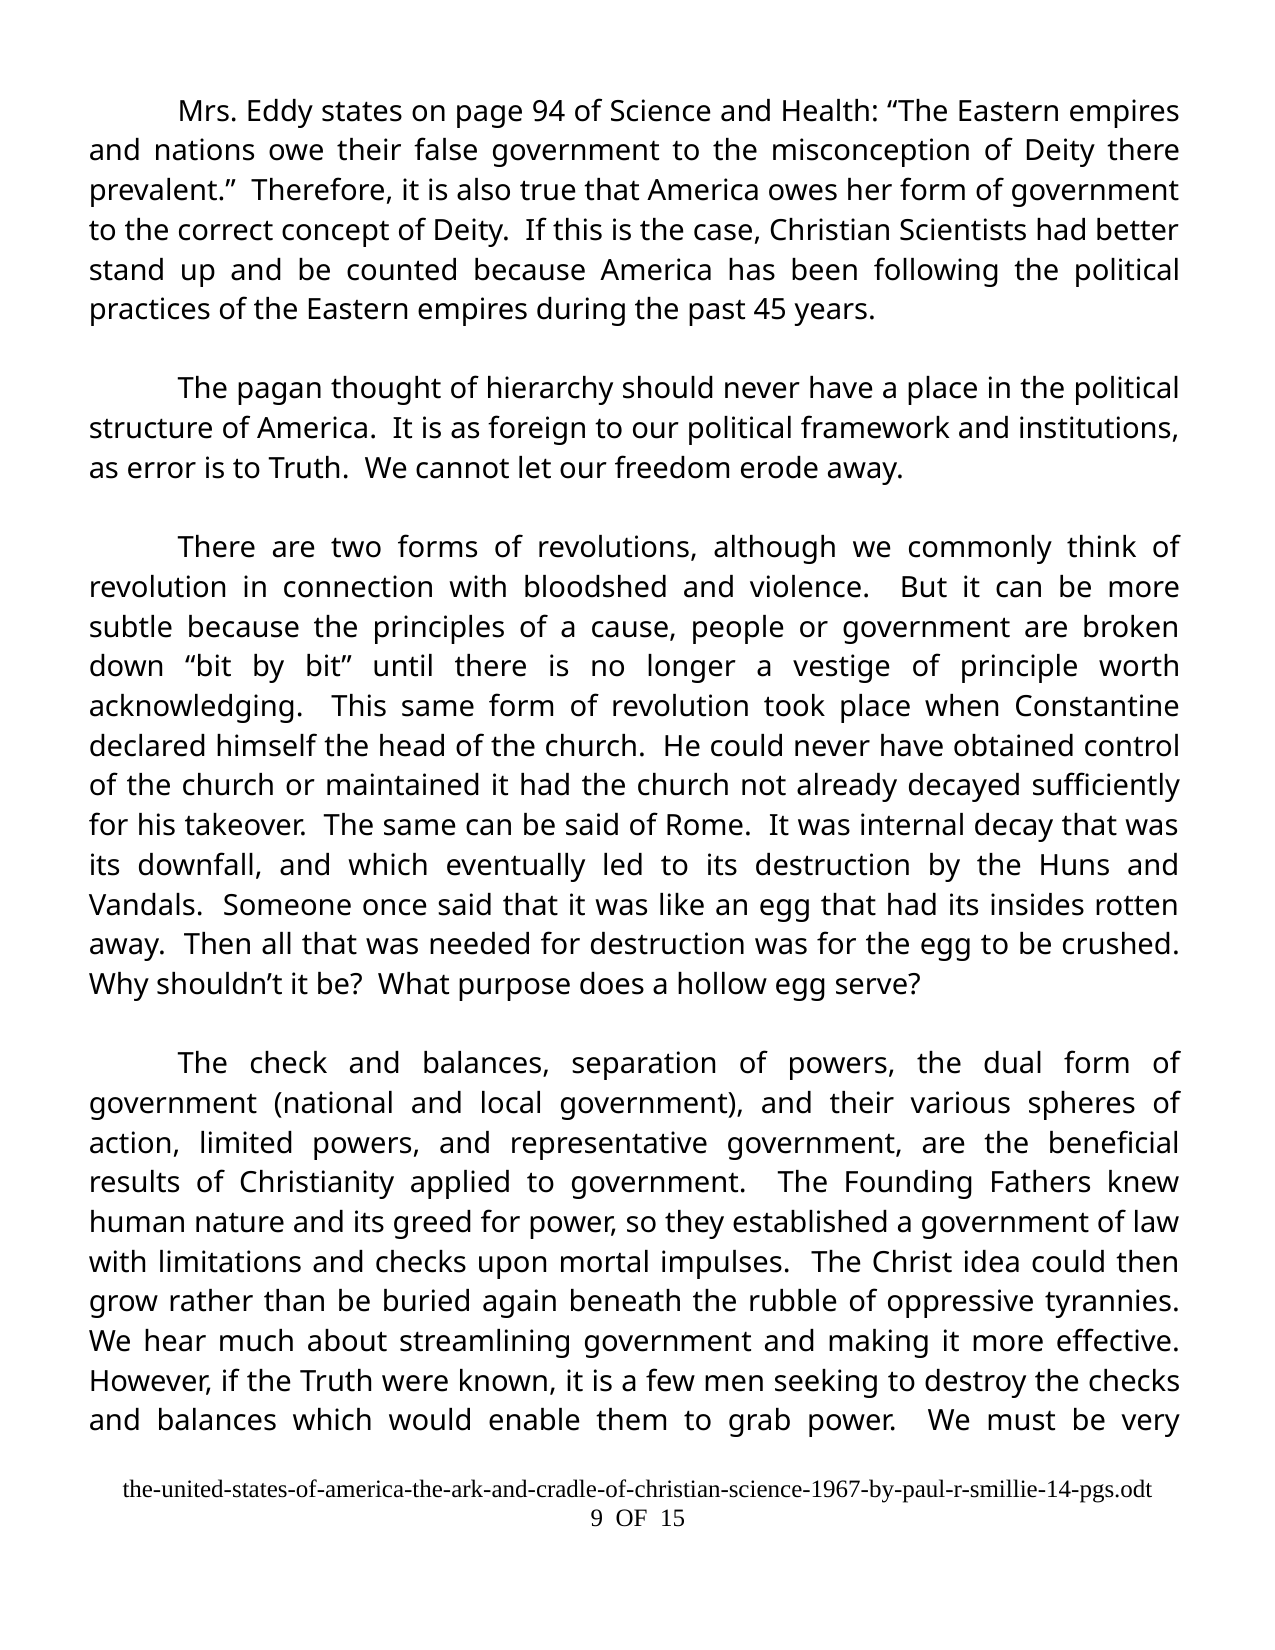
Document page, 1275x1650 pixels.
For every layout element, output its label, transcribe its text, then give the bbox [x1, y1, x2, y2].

text The pagan thought of hierarchy should never have a place in the political structure of America. It is as foreign to our political framework and institutions, as error is to Truth. We cannot let our freedom erode away. [88, 368, 1181, 487]
text There are two forms of revolutions, although we commonly think of revolution in connection with bloodshed and violence. But it can be more subtle because the principles of a cause, people or government are broken down “bit by bit” until there is no longer a vestige of principle worth acknowledging. This same form of revolution took place when Constantine declared himself the head of the church. He could never have obtained control of the church or maintained it had the church not already decayed sufficiently for his takeover. The same can be said of Rome. It was internal decay that was its downfall, and which eventually led to its destruction by the Huns and Vandals. Someone once said that it was like an egg that had its insides rotten away. Then all that was needed for destruction was for the egg to be crushed. Why shouldn’t it be? What purpose does a hollow egg serve? [88, 527, 1181, 1003]
text Mrs. Eddy states on page 94 of Science and Health: “The Eastern empires and nations owe their false government to the misconception of Deity there prevalent.” Therefore, it is also true that America owes her form of government to the correct concept of Deity. If this is the case, Christian Scientists had better stand up and be counted because America has been following the political practices of the Eastern empires during the past 45 years. [88, 90, 1181, 328]
text The check and balances, separation of powers, the dual form of government (national and local government), and their various spheres of action, limited powers, and representative government, are the beneficial results of Christianity applied to government. The Founding Fathers knew human nature and its greed for power, so they established a government of law with limitations and checks upon mortal impulses. The Christ idea could then grow rather than be buried again beneath the rubble of oppressive tyrannies. We hear much about streamlining government and making it more effective. However, if the Truth were known, it is a few men seeking to destroy the checks and balances which would enable them to grab power. We must be very [88, 1042, 1181, 1439]
